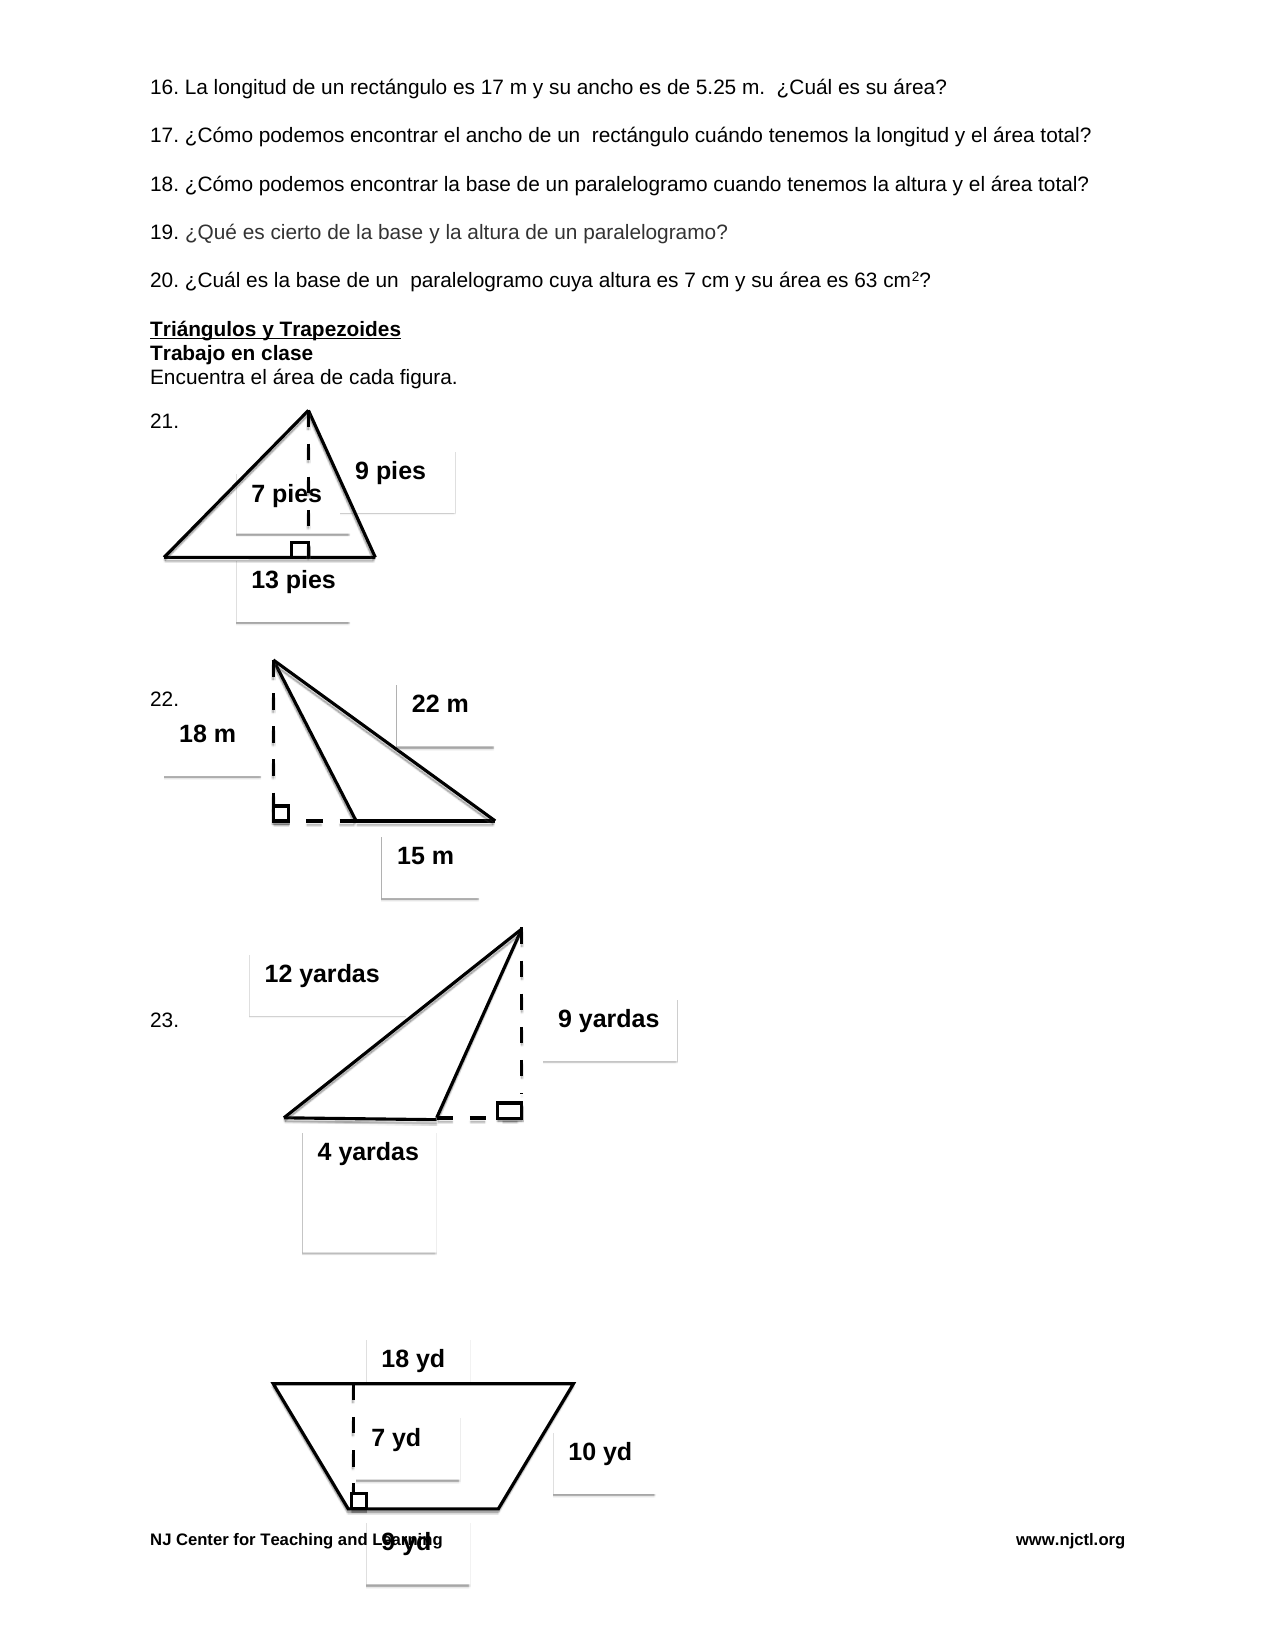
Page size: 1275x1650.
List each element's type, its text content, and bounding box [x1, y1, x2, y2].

text 18. ¿Cómo podemos encontrar la base de un paralelogramo cuando tenemos la altura y el área total? [150, 172, 1125, 196]
text [294, 421, 314, 433]
text [678, 1008, 1125, 1032]
text Trabajo en clase [150, 341, 1125, 364]
text [314, 686, 396, 710]
text Triángulos y Trapezoides [150, 317, 1125, 341]
text 23. [150, 1008, 405, 1032]
text 22. [150, 686, 294, 710]
text Encuentra el área de cada figura. [150, 364, 1125, 388]
text [496, 686, 1125, 710]
text 16. La longitud de un rectángulo es 17 m y su ancho es de 5.25 m. ¿Cuál es su área? [150, 75, 1125, 99]
text [480, 1008, 543, 1032]
text [310, 409, 1125, 433]
text 21. [150, 409, 306, 433]
text 19. ¿Qué es cierto de la base y la altura de un paralelogramo? [150, 220, 1125, 244]
text 20. ¿Cuál es la base de un paralelogramo cuya altura es 7 cm y su área es 63 cm2? [150, 268, 1125, 292]
text [401, 1008, 483, 1032]
text 17. ¿Cómo podemos encontrar el ancho de un rectángulo cuándo tenemos la longitud y el área total? [150, 123, 1125, 147]
text [289, 686, 332, 710]
